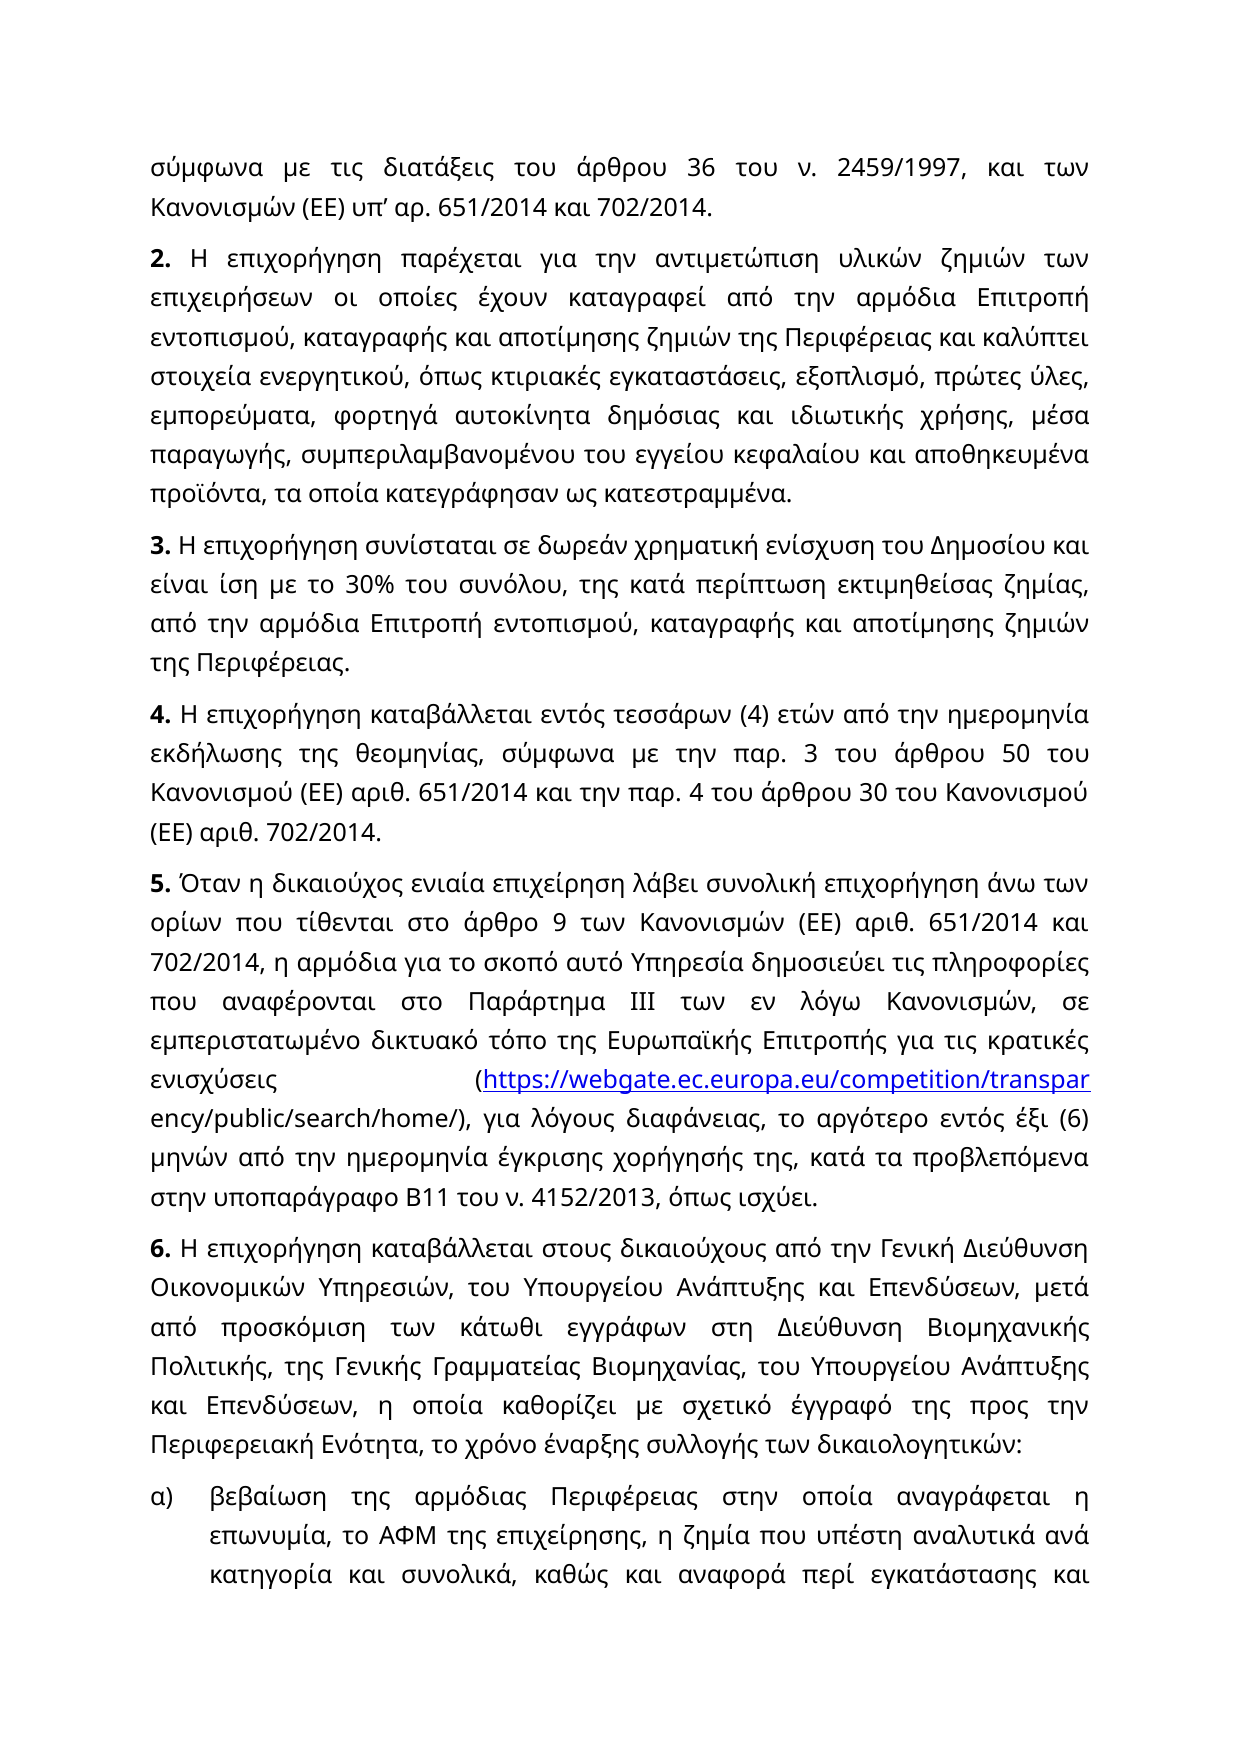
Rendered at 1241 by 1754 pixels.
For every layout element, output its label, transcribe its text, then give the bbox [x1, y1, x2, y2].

list α) βεβαίωση της αρμόδιας Περιφέρειας στην οποία αναγράφεται η επωνυμία, το ΑΦΜ της επιχείρησης, η ζημία που υπέστη αναλυτικά ανά κατηγορία και συνολικά, καθώς και αναφορά περί εγκατάστασης και [150, 1478, 1090, 1591]
text 4. Η επιχορήγηση καταβάλλεται εντός τεσσάρων (4) ετών από την ημερομηνία εκδήλωσης της θεομηνίας, σύμφωνα με την παρ. 3 του άρθρου 50 του Κανονισμού (ΕΕ) αριθ. 651/2014 και την παρ. 4 του άρθρου 30 του Κανονισμού (ΕΕ) αριθ. 702/2014. [150, 697, 1090, 848]
text 2. Η επιχορήγηση παρέχεται για την αντιμετώπιση υλικών ζημιών των επιχειρήσεων οι οποίες έχουν καταγραφεί από την αρμόδια Επιτροπή εντοπισμού, καταγραφής και αποτίμησης ζημιών της Περιφέρειας και καλύπτει στοιχεία ενεργητικού, όπως κτιριακές εγκαταστάσεις, εξοπλισμό, πρώτες ύλες, εμπορεύματα, φορτηγά αυτοκίνητα δημόσιας και ιδιωτικής χρήσης, μέσα παραγωγής, συμπεριλαμβανομένου του εγγείου κεφαλαίου και αποθηκευμένα προϊόντα, τα οποία κατεγράφησαν ως κατεστραμμένα. [150, 241, 1090, 510]
text 6. Η επιχορήγηση καταβάλλεται στους δικαιούχους από την Γενική Διεύθυνση Οικονομικών Υπηρεσιών, του Υπουργείου Ανάπτυξης και Επενδύσεων, μετά από προσκόμιση των κάτωθι εγγράφων στη Διεύθυνση Βιομηχανικής Πολιτικής, της Γενικής Γραμματείας Βιομηχανίας, του Υπουργείου Ανάπτυξης και Επενδύσεων, η οποία καθορίζει με σχετικό έγγραφό της προς την Περιφερειακή Ενότητα, το χρόνο έναρξης συλλογής των δικαιολογητικών: [150, 1231, 1090, 1461]
text 3. Η επιχορήγηση συνίσταται σε δωρεάν χρηματική ενίσχυση του Δημοσίου και είναι ίση με το 30% του συνόλου, της κατά περίπτωση εκτιμηθείσας ζημίας, από την αρμόδια Επιτροπή εντοπισμού, καταγραφής και αποτίμησης ζημιών της Περιφέρειας. [150, 527, 1090, 679]
text σύμφωνα με τις διατάξεις του άρθρου 36 του ν. 2459/1997, και των Κανονισμών (ΕΕ) υπ’ αρ. 651/2014 και 702/2014. [150, 150, 1090, 223]
text 5. Όταν η δικαιούχος ενιαία επιχείρηση λάβει συνολική επιχορήγηση άνω των ορίων που τίθενται στο άρθρο 9 των Κανονισμών (ΕΕ) αριθ. 651/2014 και 702/2014, η αρμόδια για το σκοπό αυτό Υπηρεσία δημοσιεύει τις πληροφορίες που αναφέρονται στο Παράρτημα III των εν λόγω Κανονισμών, σε εμπεριστατωμένο δικτυακό τόπο της Ευρωπαϊκής Επιτροπής για τις κρατικές ενισχύσεις (https://webgate.ec.europa.eu/competition/transpar ency/public/search/home/), για λόγους διαφάνειας, το αργότερο εντός έξι (6) μηνών από την ημερομηνία έγκρισης χορήγησής της, κατά τα προβλεπόμενα στην υποπαράγραφο Β11 του ν. 4152/2013, όπως ισχύει. [150, 866, 1090, 1213]
